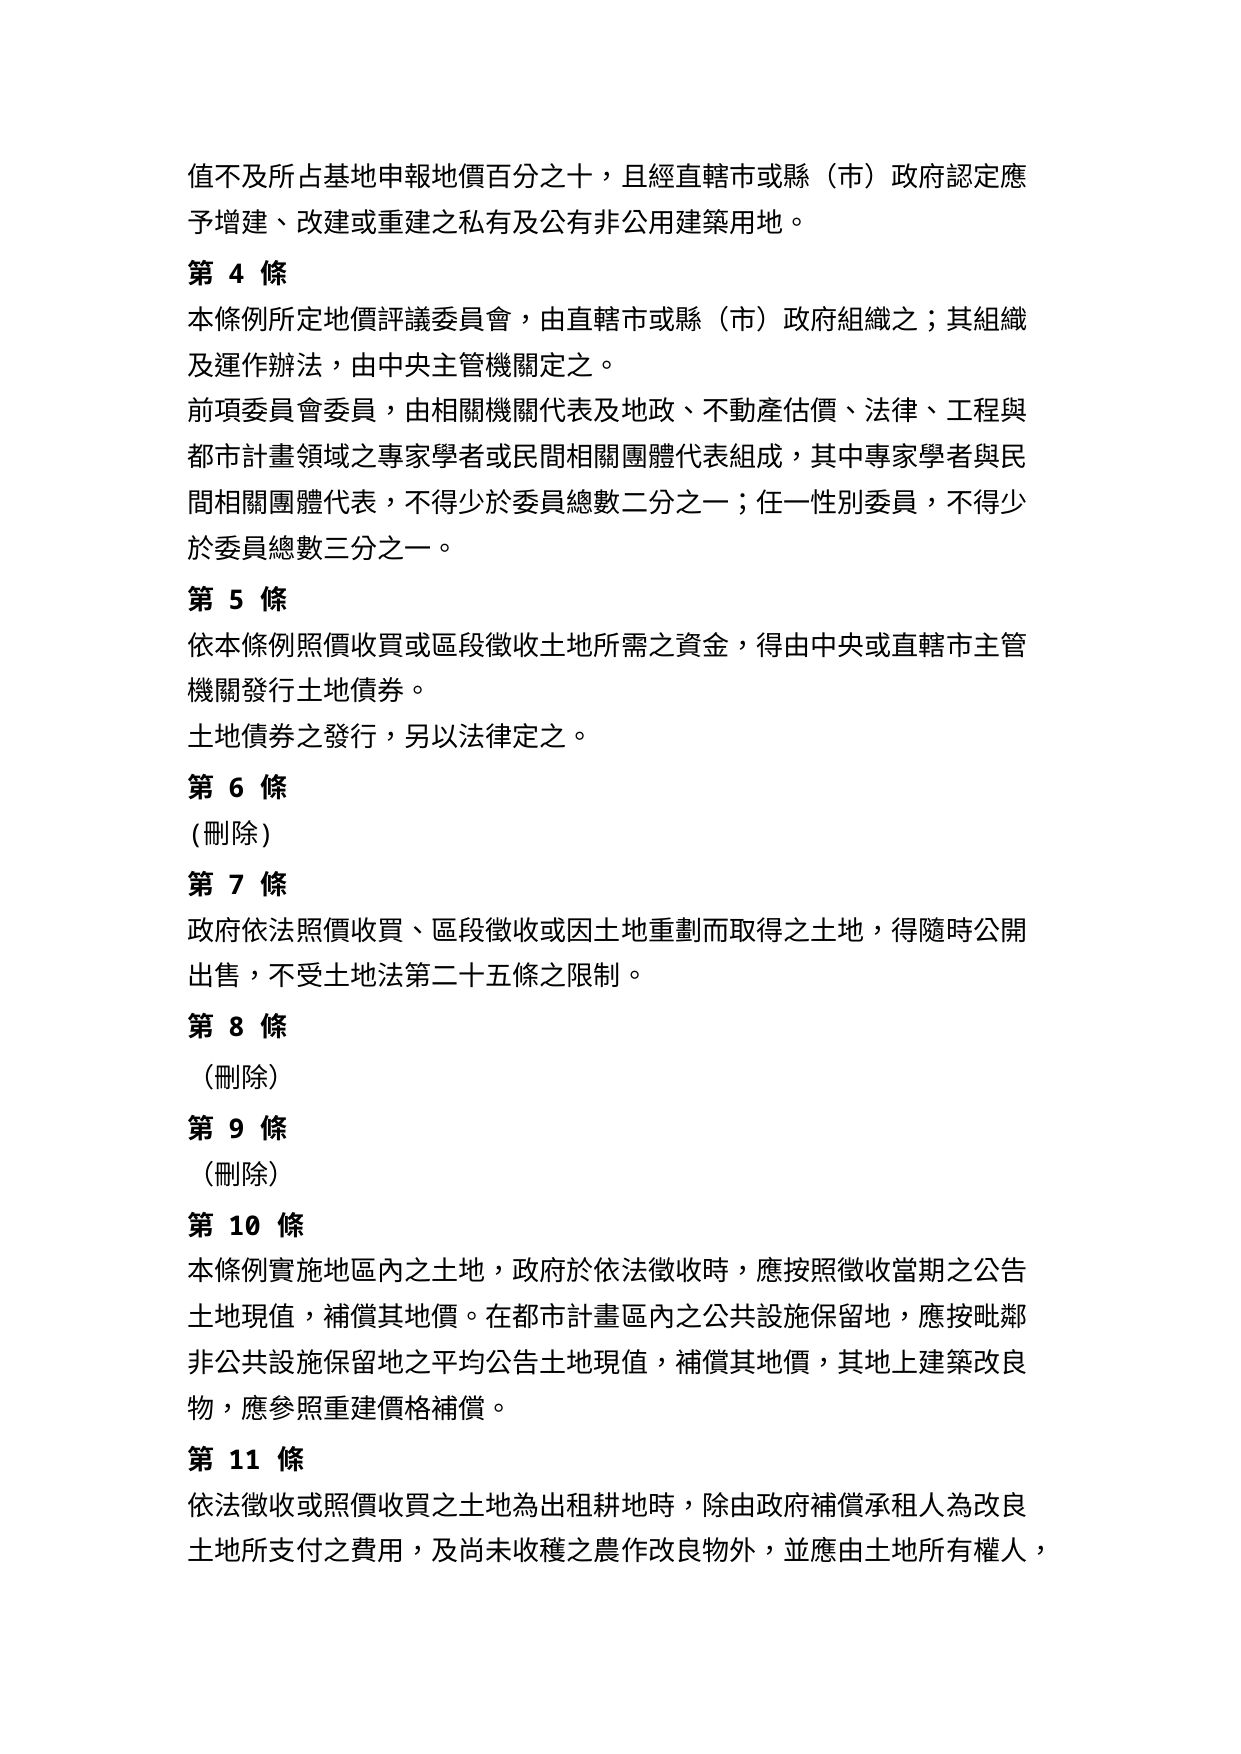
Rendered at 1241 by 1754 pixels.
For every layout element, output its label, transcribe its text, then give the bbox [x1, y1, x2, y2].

text 第 11 條 依法徵收或照價收買之土地為出租耕地時，除由政府補償承租人為改良土地所支付之費用，及尚未收穫之農作改良物外，並應由土地所有權人， [187, 1432, 1053, 1570]
text （刪除） [187, 1051, 1053, 1097]
text 第 10 條 本條例實施地區內之土地，政府於依法徵收時，應按照徵收當期之公告土地現值，補償其地價。在都市計畫區內之公共設施保留地，應按毗鄰非公共設施保留地之平均公告土地現值，補償其地價，其地上建築改良物，應參照重建價格補償。 [187, 1198, 1053, 1427]
text 第 4 條 本條例所定地價評議委員會，由直轄市或縣（市）政府組織之；其組織及運作辦法，由中央主管機關定之。 前項委員會委員，由相關機關代表及地政、不動產估價、法律、工程與都市計畫領域之專家學者或民間相關團體代表組成，其中專家學者與民間相關團體代表，不得少於委員總數二分之一；任一性別委員，不得少於委員總數三分之一。 [187, 247, 1053, 567]
text 第 6 條 (刪除) [187, 761, 1053, 852]
text 第 5 條 依本條例照價收買或區段徵收土地所需之資金，得由中央或直轄市主管機關發行土地債券。 土地債券之發行，另以法律定之。 [187, 572, 1053, 756]
text 值不及所占基地申報地價百分之十，且經直轄巿或縣（巿）政府認定應予增建、改建或重建之私有及公有非公用建築用地。 [187, 150, 1053, 242]
text 第 9 條 （刪除） [187, 1102, 1053, 1193]
text 第 7 條 政府依法照價收買、區段徵收或因土地重劃而取得之土地，得隨時公開出售，不受土地法第二十五條之限制。 [187, 857, 1053, 995]
text 第 8 條 [187, 1000, 1053, 1046]
